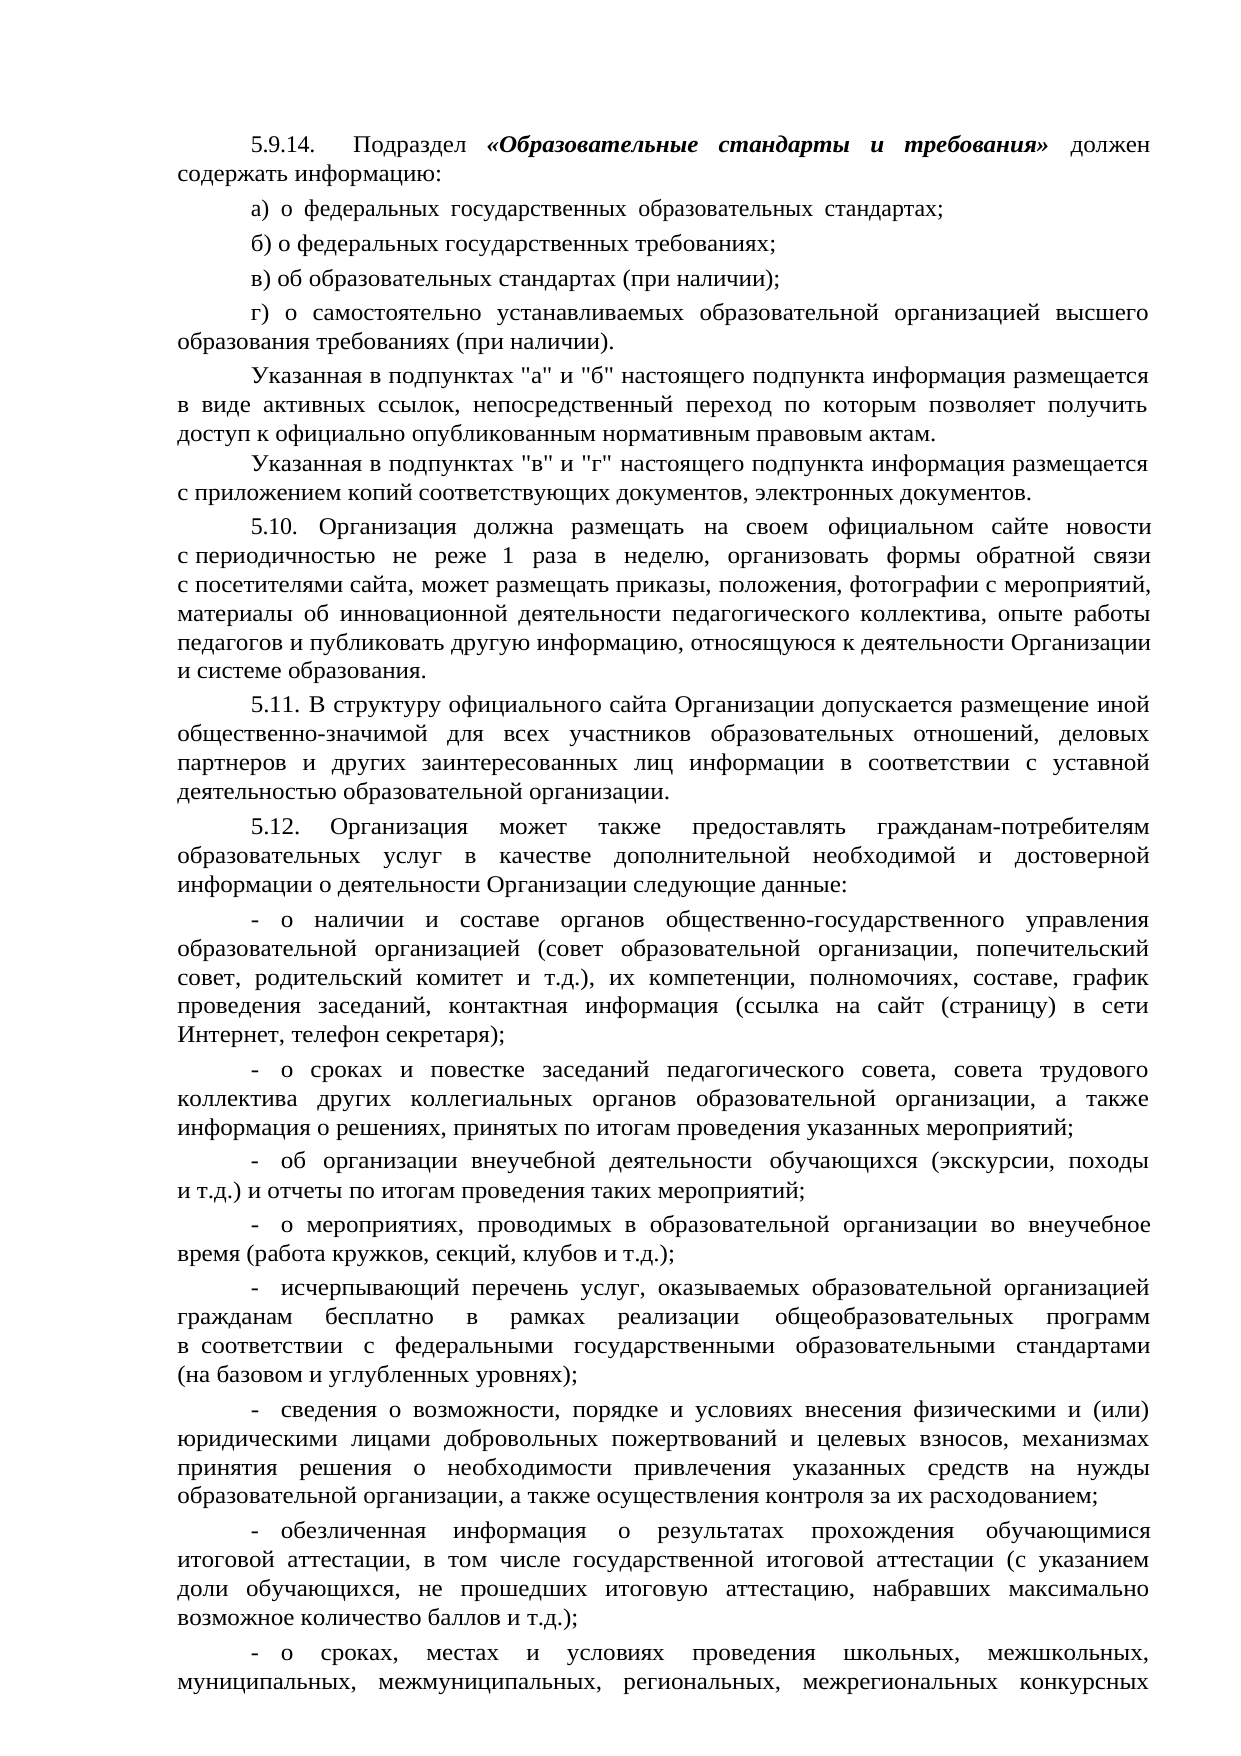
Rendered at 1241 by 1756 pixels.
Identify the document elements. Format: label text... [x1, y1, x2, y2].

list об организации внеучебной деятельности обучающихся (экскурсии, походы и т.д.) и отчеты по итогам проведения таких мероприятий; [177, 1146, 1149, 1204]
list о сроках, местах и условиях проведения школьных, межшкольных, муниципальных, межмуниципальных, региональных, межрегиональных конкурсных [177, 1638, 1150, 1694]
text г) о самостоятельно устанавливаемых образовательной организацией высшего образования требованиях (при наличии). [177, 298, 1150, 355]
text Указанная в подпунктах "в" и "г" настоящего подпункта информация размещается с приложением копий соответствующих документов, электронных документов. [177, 448, 1149, 505]
list сведения о возможности, порядке и условиях внесения физическими и (или) юридическими лицами добровольных пожертвований и целевых взносов, механизмах принятия решения о необходимости привлечения указанных средств на нужды образовательной организации, а также осуществления контроля за их расходованием; [177, 1395, 1151, 1509]
text Указанная в подпунктах "а" и "б" настоящего подпункта информация размещается в виде активных ссылок, непосредственный переход по которым позволяет получить доступ к официально опубликованным нормативным правовым актам. [177, 362, 1149, 447]
list Подраздел «Образовательные стандарты и требования» должен содержать информацию: [177, 130, 1150, 186]
list В структуру официального сайта Организации допускается размещение иной общественно-значимой для всех участников образовательных отношений, деловых партнеров и других заинтересованных лиц информации в соответствии с уставной деятельностью образовательной организации. [177, 691, 1151, 805]
list Организация должна размещать на своем официальном сайте новости с периодичностью не реже 1 раза в неделю, организовать формы обратной связи с посетителями сайта, может размещать приказы, положения, фотографии с мероприятий, материалы об инновационной деятельности педагогического коллектива, опыте работы педагогов и публиковать другую информацию, относящуюся к деятельности Организации и системе образования. [177, 512, 1152, 684]
list о мероприятиях, проводимых в образовательной организации во внеучебное время (работа кружков, секций, клубов и т.д.); [177, 1210, 1152, 1267]
text в) об образовательных стандартах (при наличии); [251, 264, 1163, 291]
list обезличенная информация о результатах прохождения обучающимися итоговой аттестации, в том числе государственной итоговой аттестации (с указанием доли обучающихся, не прошедших итоговую аттестацию, набравших максимально возможное количество баллов и т.д.); [177, 1516, 1151, 1631]
list исчерпывающий перечень услуг, оказываемых образовательной организацией гражданам бесплатно в рамках реализации общеобразовательных программ в соответствии с федеральными государственными образовательными стандартами (на базовом и углубленных уровнях); [177, 1273, 1151, 1387]
list Организация может также предоставлять гражданам-потребителям образовательных услуг в качестве дополнительной необходимой и достоверной информации о деятельности Организации следующие данные: [177, 812, 1151, 898]
list о сроках и повестке заседаний педагогического совета, совета трудового коллектива других коллегиальных органов образовательной организации, а также информация о решениях, принятых по итогам проведения указанных мероприятий; [177, 1055, 1150, 1140]
text а) о федеральных государственных образовательных стандартах; б) о федеральных государственных требованиях; [251, 194, 944, 257]
list о наличии и составе органов общественно-государственного управления образовательной организацией (совет образовательной организации, попечительский совет, родительский комитет и т.д.), их компетенции, полномочиях, составе, график проведения заседаний, контактная информация (ссылка на сайт (страницу) в сети Интернет, телефон секретаря); [177, 904, 1151, 1048]
